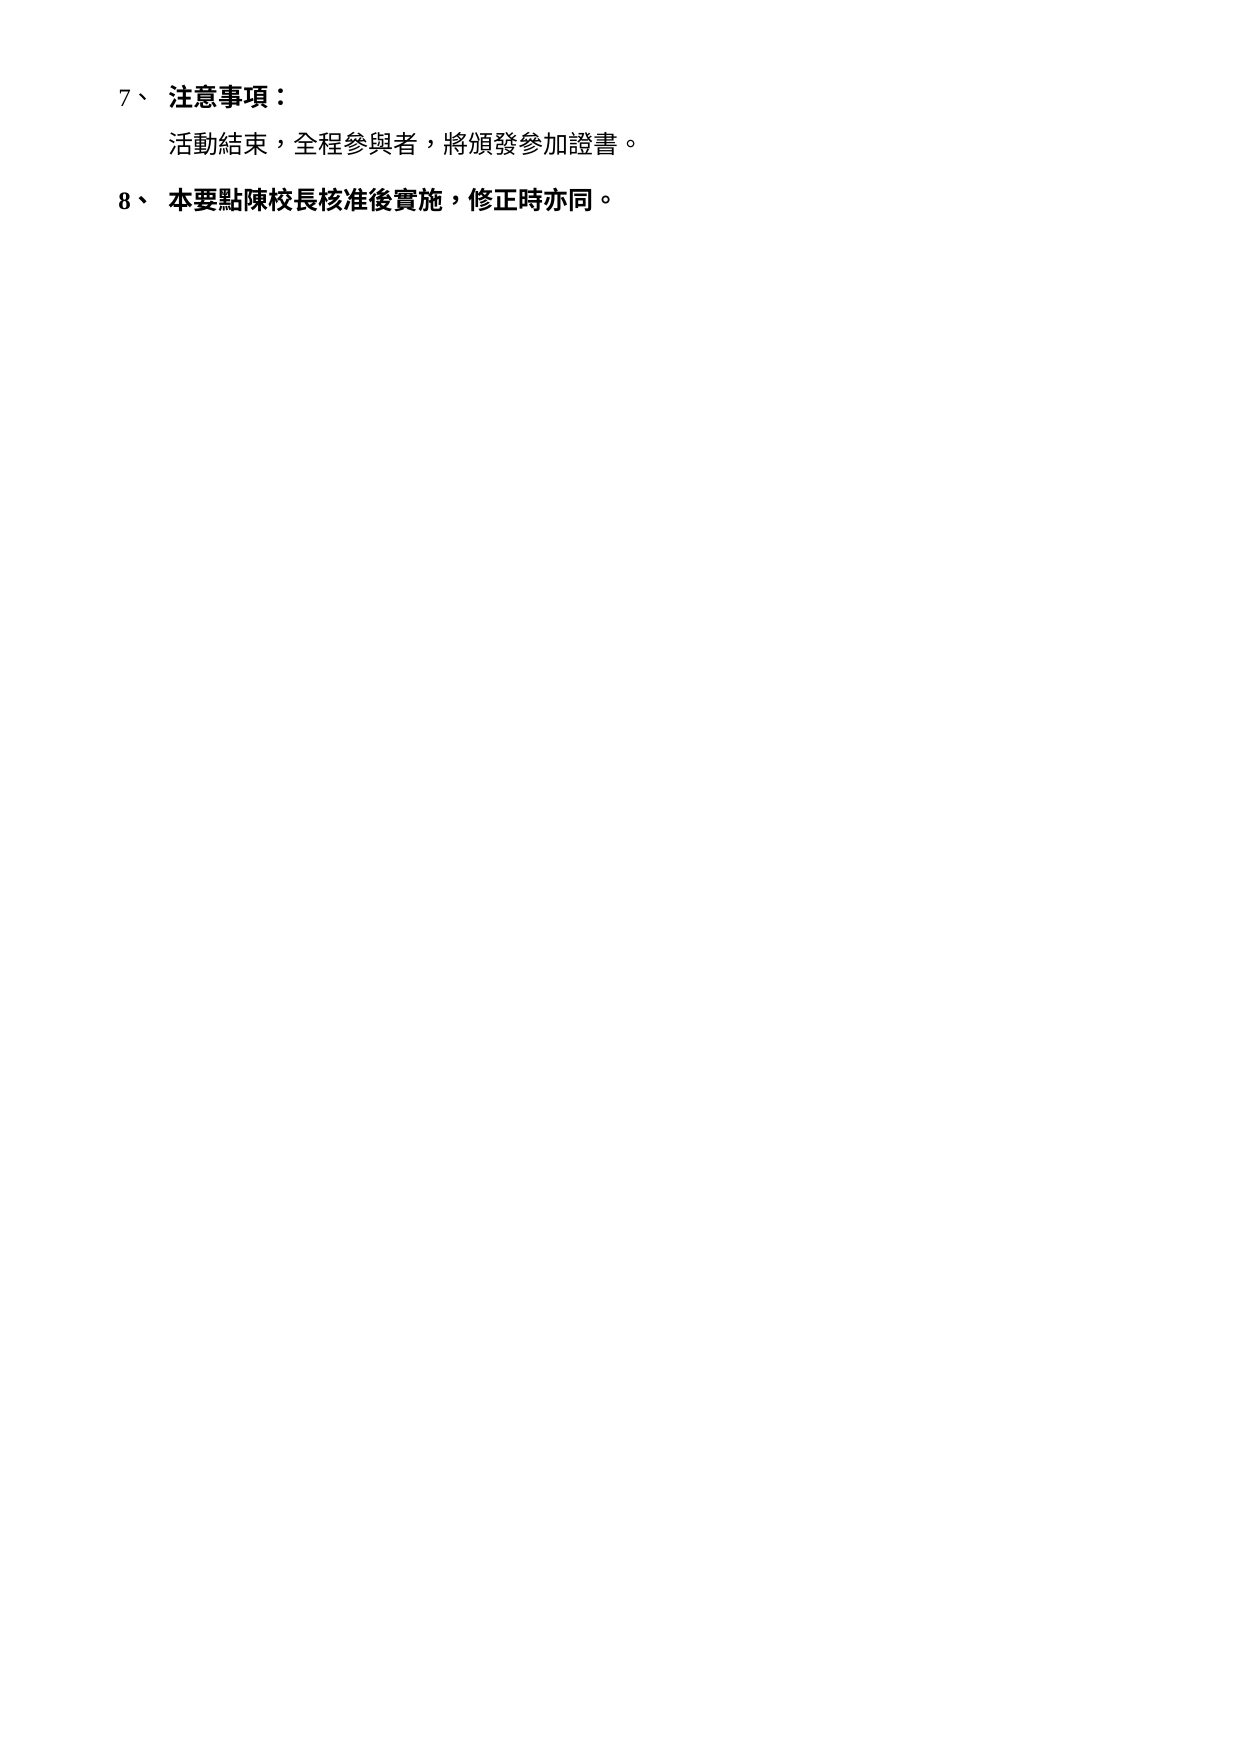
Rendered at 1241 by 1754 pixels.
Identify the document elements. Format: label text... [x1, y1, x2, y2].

text 活動結束，全程參與者，將頒發參加證書。 [168, 124, 1162, 160]
list 注意事項： [118, 64, 1162, 117]
list 本要點陳校長核准後實施，修正時亦同。 [118, 168, 1162, 220]
